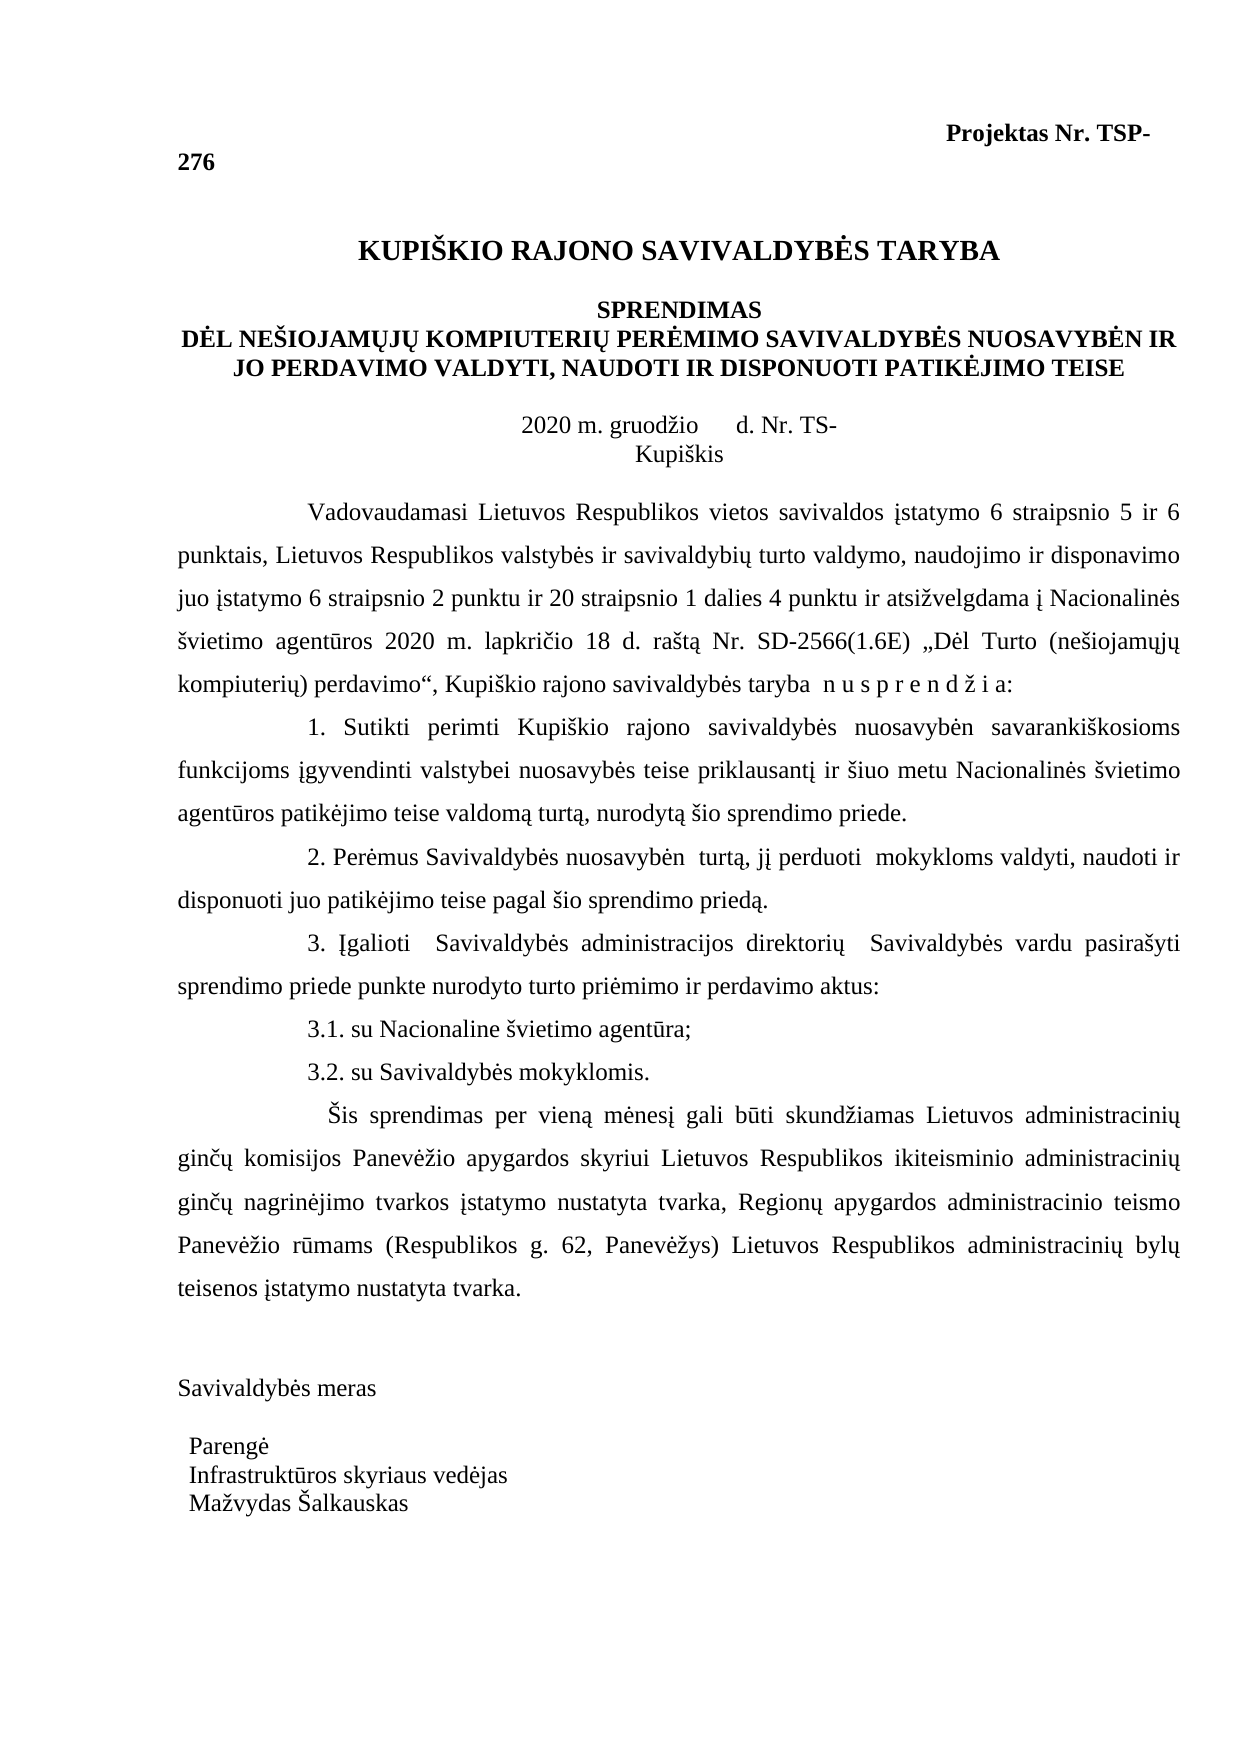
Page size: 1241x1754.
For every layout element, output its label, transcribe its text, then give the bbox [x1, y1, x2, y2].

text 3.1. su Nacionaline švietimo agentūra; [177, 1014, 1181, 1043]
text Šis sprendimas per vieną mėnesį gali būti skundžiamas Lietuvos administracinių ginčų komisijos Panevėžio apygardos skyriui Lietuvos Respublikos ikiteisminio administracinių ginčų nagrinėjimo tvarkos įstatymo nustatyta tvarka, Regionų apygardos administracinio teismo Panevėžio rūmams (Respublikos g. 62, Panevėžys) Lietuvos Respublikos administracinių bylų teisenos įstatymo nustatyta tvarka. [177, 1100, 1181, 1302]
table_header Parengė [177, 1431, 1240, 1460]
text 3.2. su Savivaldybės mokyklomis. [177, 1057, 1181, 1086]
table_cell Infrastruktūros skyriaus vedėjas Mažvydas Šalkauskas [177, 1460, 1240, 1546]
text Vadovaudamasi Lietuvos Respublikos vietos savivaldos įstatymo 6 straipsnio 5 ir 6 punktais, Lietuvos Respublikos valstybės ir savivaldybių turto valdymo, naudojimo ir disponavimo juo įstatymo 6 straipsnio 2 punktu ir 20 straipsnio 1 dalies 4 punktu ir atsižvelgdama į Nacionalinės švietimo agentūros 2020 m. lapkričio 18 d. raštą Nr. SD-2566(1.6E) „Dėl Turto (nešiojamųjų kompiuterių) perdavimo“, Kupiškio rajono savivaldybės taryba nusprendžia: [177, 497, 1181, 698]
text SPRENDIMAS [177, 295, 1181, 324]
text 2020 m. gruodžio d. Nr. TS- [177, 410, 1181, 439]
text KUPIŠKIO RAJONO SAVIVALDYBĖS TARYBA [177, 233, 1181, 267]
text 3. Įgalioti Savivaldybės administracijos direktorių Savivaldybės vardu pasirašyti sprendimo priede punkte nurodyto turto priėmimo ir perdavimo aktus: [177, 928, 1181, 1000]
text DĖL NEŠIOJAMŲJŲ KOMPIUTERIŲ PERĖMIMO SAVIVALDYBĖS NUOSAVYBĖN IR JO PERDAVIMO VALDYTI, NAUDOTI IR DISPONUOTI PATIKĖJIMO TEISE [177, 324, 1181, 382]
text 1. Sutikti perimti Kupiškio rajono savivaldybės nuosavybėn savarankiškosioms funkcijoms įgyvendinti valstybei nuosavybės teise priklausantį ir šiuo metu Nacionalinės švietimo agentūros patikėjimo teise valdomą turtą, nurodytą šio sprendimo priede. [177, 712, 1181, 827]
text Projektas Nr. TSP-276 [177, 118, 1181, 176]
text Savivaldybės meras [177, 1373, 1181, 1402]
text 2. Perėmus Savivaldybės nuosavybėn turtą, jį perduoti mokykloms valdyti, naudoti ir disponuoti juo patikėjimo teise pagal šio sprendimo priedą. [177, 842, 1181, 913]
text Kupiškis [177, 439, 1181, 468]
